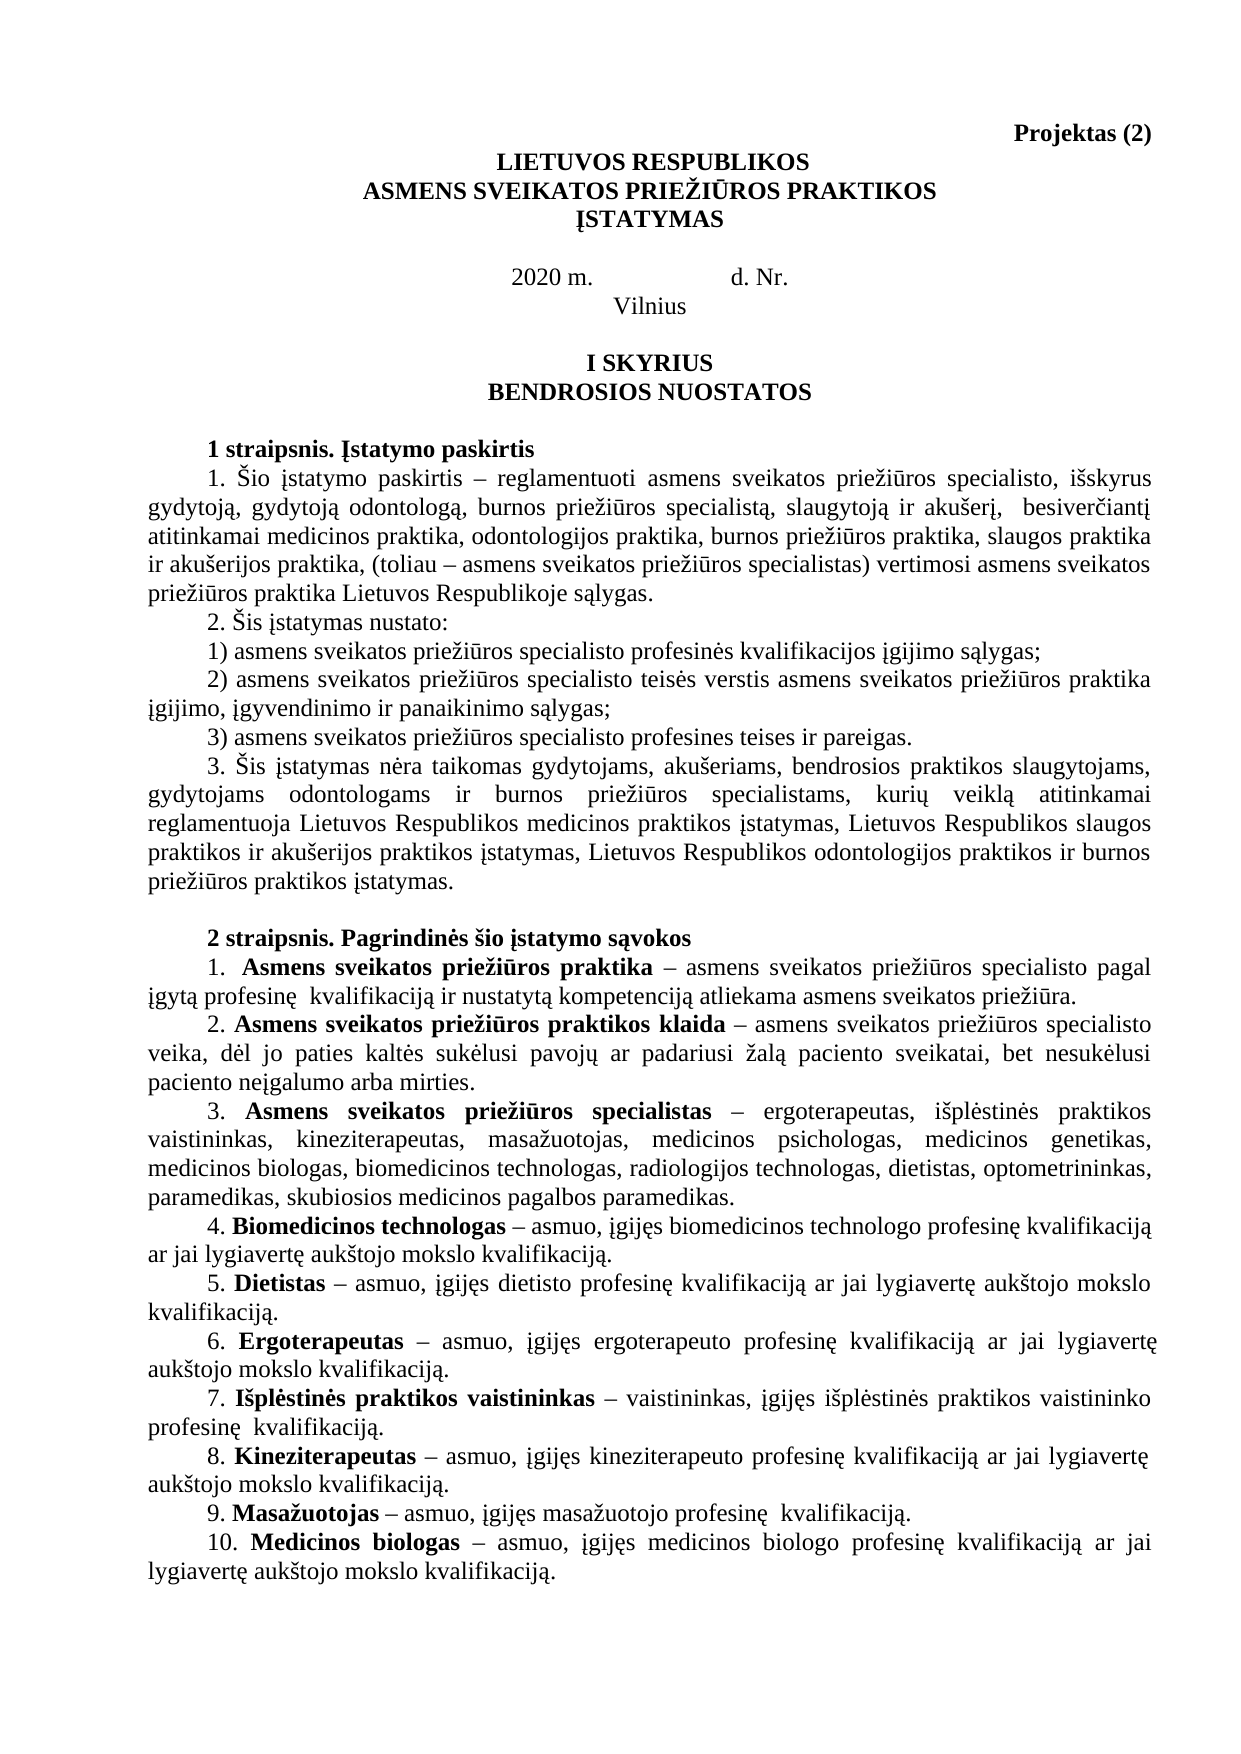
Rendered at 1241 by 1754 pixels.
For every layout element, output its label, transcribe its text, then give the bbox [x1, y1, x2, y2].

text 2) asmens sveikatos priežiūros specialisto teisės verstis asmens sveikatos priežiūros praktika įgijimo, įgyvendinimo ir panaikinimo sąlygas; [148, 664, 1152, 722]
text 6. Ergoterapeutas – asmuo, įgijęs ergoterapeuto profesinę kvalifikaciją ar jai lygiavertę aukštojo mokslo kvalifikaciją. [148, 1326, 1158, 1383]
text 10. Medicinos biologas – asmuo, įgijęs medicinos biologo profesinę kvalifikaciją ar jai lygiavertę aukštojo mokslo kvalifikaciją. [148, 1527, 1152, 1584]
text 7. Išplėstinės praktikos vaistininkas – vaistininkas, įgijęs išplėstinės praktikos vaistininko profesinę kvalifikaciją. [148, 1383, 1152, 1441]
text 9. Masažuotojas – asmuo, įgijęs masažuotojo profesinę kvalifikaciją. [148, 1498, 1152, 1527]
text 3. Šis įstatymas nėra taikomas gydytojams, akušeriams, bendrosios praktikos slaugytojams, gydytojams odontologams ir burnos priežiūros specialistams, kurių veiklą atitinkamai reglamentuoja Lietuvos Respublikos medicinos praktikos įstatymas, Lietuvos Respublikos slaugos praktikos ir akušerijos praktikos įstatymas, Lietuvos Respublikos odontologijos praktikos ir burnos priežiūros praktikos įstatymas. [148, 751, 1152, 894]
text 2020 m. d. Nr. [148, 262, 1152, 291]
text 2 straipsnis. Pagrindinės šio įstatymo sąvokos [148, 923, 1152, 952]
text BENDROSIOS NUOSTATOS [148, 377, 1152, 406]
text Vilnius [148, 291, 1152, 319]
text 3) asmens sveikatos priežiūros specialisto profesines teises ir pareigas. [148, 722, 1152, 751]
text 8. Kineziterapeutas – asmuo, įgijęs kineziterapeuto profesinę kvalifikaciją ar jai lygiavertę aukštojo mokslo kvalifikaciją. [148, 1441, 1149, 1498]
text I SKYRIUS [148, 348, 1152, 377]
text ASMENS SVEIKATOS PRIEŽIŪROS PRAKTIKOS [148, 176, 1152, 204]
text 5. Dietistas – asmuo, įgijęs dietisto profesinę kvalifikaciją ar jai lygiavertę aukštojo mokslo kvalifikaciją. [148, 1268, 1152, 1326]
text 4. Biomedicinos technologas – asmuo, įgijęs biomedicinos technologo profesinę kvalifikaciją ar jai lygiavertę aukštojo mokslo kvalifikaciją. [148, 1211, 1152, 1268]
text 2. Šis įstatymas nustato: [148, 607, 1152, 636]
text 1) asmens sveikatos priežiūros specialisto profesinės kvalifikacijos įgijimo sąlygas; [148, 636, 1152, 664]
text 1. Asmens sveikatos priežiūros praktika – asmens sveikatos priežiūros specialisto pagal įgytą profesinę kvalifikaciją ir nustatytą kompetenciją atliekama asmens sveikatos priežiūra. [148, 952, 1152, 1009]
text LIETUVOS RESPUBLIKOS [148, 147, 1152, 176]
text Projektas (2) [148, 118, 1152, 147]
text ĮSTATYMAS [148, 204, 1152, 233]
text 2. Asmens sveikatos priežiūros praktikos klaida – asmens sveikatos priežiūros specialisto veika, dėl jo paties kaltės sukėlusi pavojų ar padariusi žalą paciento sveikatai, bet nesukėlusi paciento neįgalumo arba mirties. [148, 1009, 1152, 1096]
text 3. Asmens sveikatos priežiūros specialistas – ergoterapeutas, išplėstinės praktikos vaistininkas, kineziterapeutas, masažuotojas, medicinos psichologas, medicinos genetikas, medicinos biologas, biomedicinos technologas, radiologijos technologas, dietistas, optometrininkas, paramedikas, skubiosios medicinos pagalbos paramedikas. [148, 1096, 1152, 1211]
text 1 straipsnis. Įstatymo paskirtis [148, 434, 1152, 463]
text 1. Šio įstatymo paskirtis – reglamentuoti asmens sveikatos priežiūros specialisto, išskyrus gydytoją, gydytoją odontologą, burnos priežiūros specialistą, slaugytoją ir akušerį, besiverčiantį atitinkamai medicinos praktika, odontologijos praktika, burnos priežiūros praktika, slaugos praktika ir akušerijos praktika, (toliau – asmens sveikatos priežiūros specialistas) vertimosi asmens sveikatos priežiūros praktika Lietuvos Respublikoje sąlygas. [148, 463, 1152, 607]
